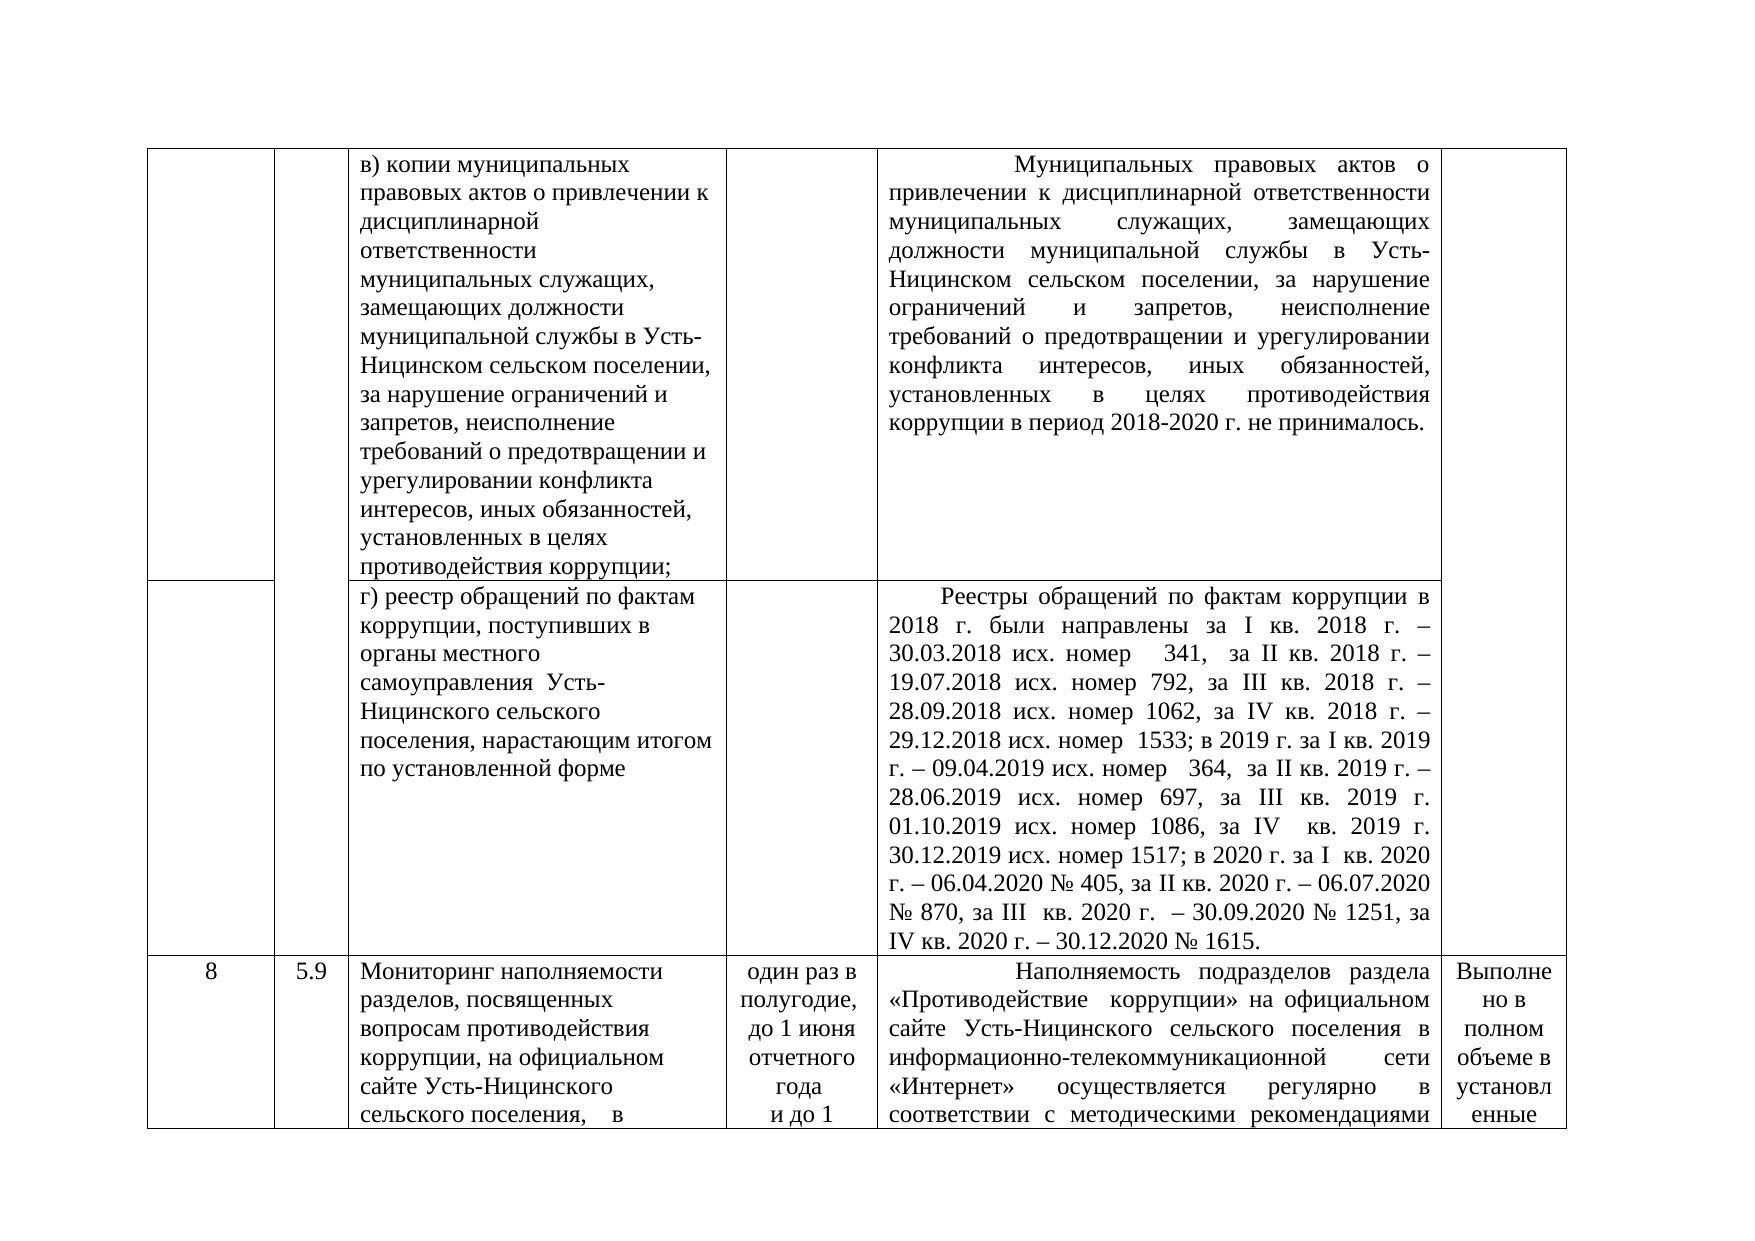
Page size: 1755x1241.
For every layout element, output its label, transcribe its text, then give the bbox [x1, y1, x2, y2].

table_cell [1662, 148, 1666, 580]
table_cell [1567, 148, 1662, 580]
table_cell [727, 149, 877, 580]
table_cell Муниципальных правовых актов о привлечении к дисциплинарной ответственности муниципальных служащих, замещающих должности муниципальной службы в Усть-Ницинском сельском поселении, за нарушение ограничений и запретов, неисполнение требований о предотвращении и урегулировании конфликта интересов, иных обязанностей, установленных в целях противодействия коррупции в период 2018-2020 г. не принималось. [878, 149, 1441, 580]
table_cell один раз в полугодие, до 1 июня отчетного года и до 1 [727, 956, 877, 1128]
table_cell Выполнено в полном объеме в установленные [1442, 956, 1566, 1128]
table_cell [148, 149, 274, 580]
table_cell в) копии муниципальных правовых актов о привлечении к дисциплинарной ответственности муниципальных служащих, замещающих должности муниципальной службы в Усть-Ницинском сельском поселении, за нарушение ограничений и запретов, неисполнение требований о предотвращении и урегулировании конфликта интересов, иных обязанностей, установленных в целях противодействия коррупции; [349, 149, 726, 580]
table_cell [1567, 580, 1662, 955]
table_cell 5.9 [275, 956, 348, 1128]
table_cell Наполняемость подразделов раздела «Противодействие коррупции» на официальном сайте Усть-Ницинского сельского поселения в информационно-телекоммуникационной сети «Интернет» осуществляется регулярно в соответствии с методическими рекомендациями [878, 956, 1441, 1128]
table_cell [1662, 955, 1666, 1128]
table_cell 8 [148, 956, 274, 1128]
table_cell Мониторинг наполняемости разделов, посвященных вопросам противодействия коррупции, на официальном сайте Усть-Ницинского сельского поселения, в [349, 956, 726, 1128]
table_cell [727, 581, 877, 955]
table_cell [148, 581, 274, 955]
table_cell Реестры обращений по фактам коррупции в 2018 г. были направлены за I кв. 2018 г. – 30.03.2018 исх. номер 341, за II кв. 2018 г. – 19.07.2018 исх. номер 792, за III кв. 2018 г. – 28.09.2018 исх. номер 1062, за IV кв. 2018 г. – 29.12.2018 исх. номер 1533; в 2019 г. за I кв. 2019 г. – 09.04.2019 исх. номер 364, за II кв. 2019 г. – 28.06.2019 исх. номер 697, за III кв. 2019 г. 01.10.2019 исх. номер 1086, за IV кв. 2019 г. 30.12.2019 исх. номер 1517; в 2020 г. за I кв. 2020 г. – 06.04.2020 № 405, за II кв. 2020 г. – 06.07.2020 № 870, за III кв. 2020 г. – 30.09.2020 № 1251, за IV кв. 2020 г. – 30.12.2020 № 1615. [878, 581, 1441, 955]
table_cell [1442, 149, 1566, 955]
table_cell г) реестр обращений по фактам коррупции, поступивших в органы местного самоуправления Усть-Ницинского сельского поселения, нарастающим итогом по установленной форме [349, 581, 726, 955]
table_cell [1662, 580, 1666, 955]
table_cell [1567, 955, 1662, 1128]
table_cell [275, 149, 348, 955]
